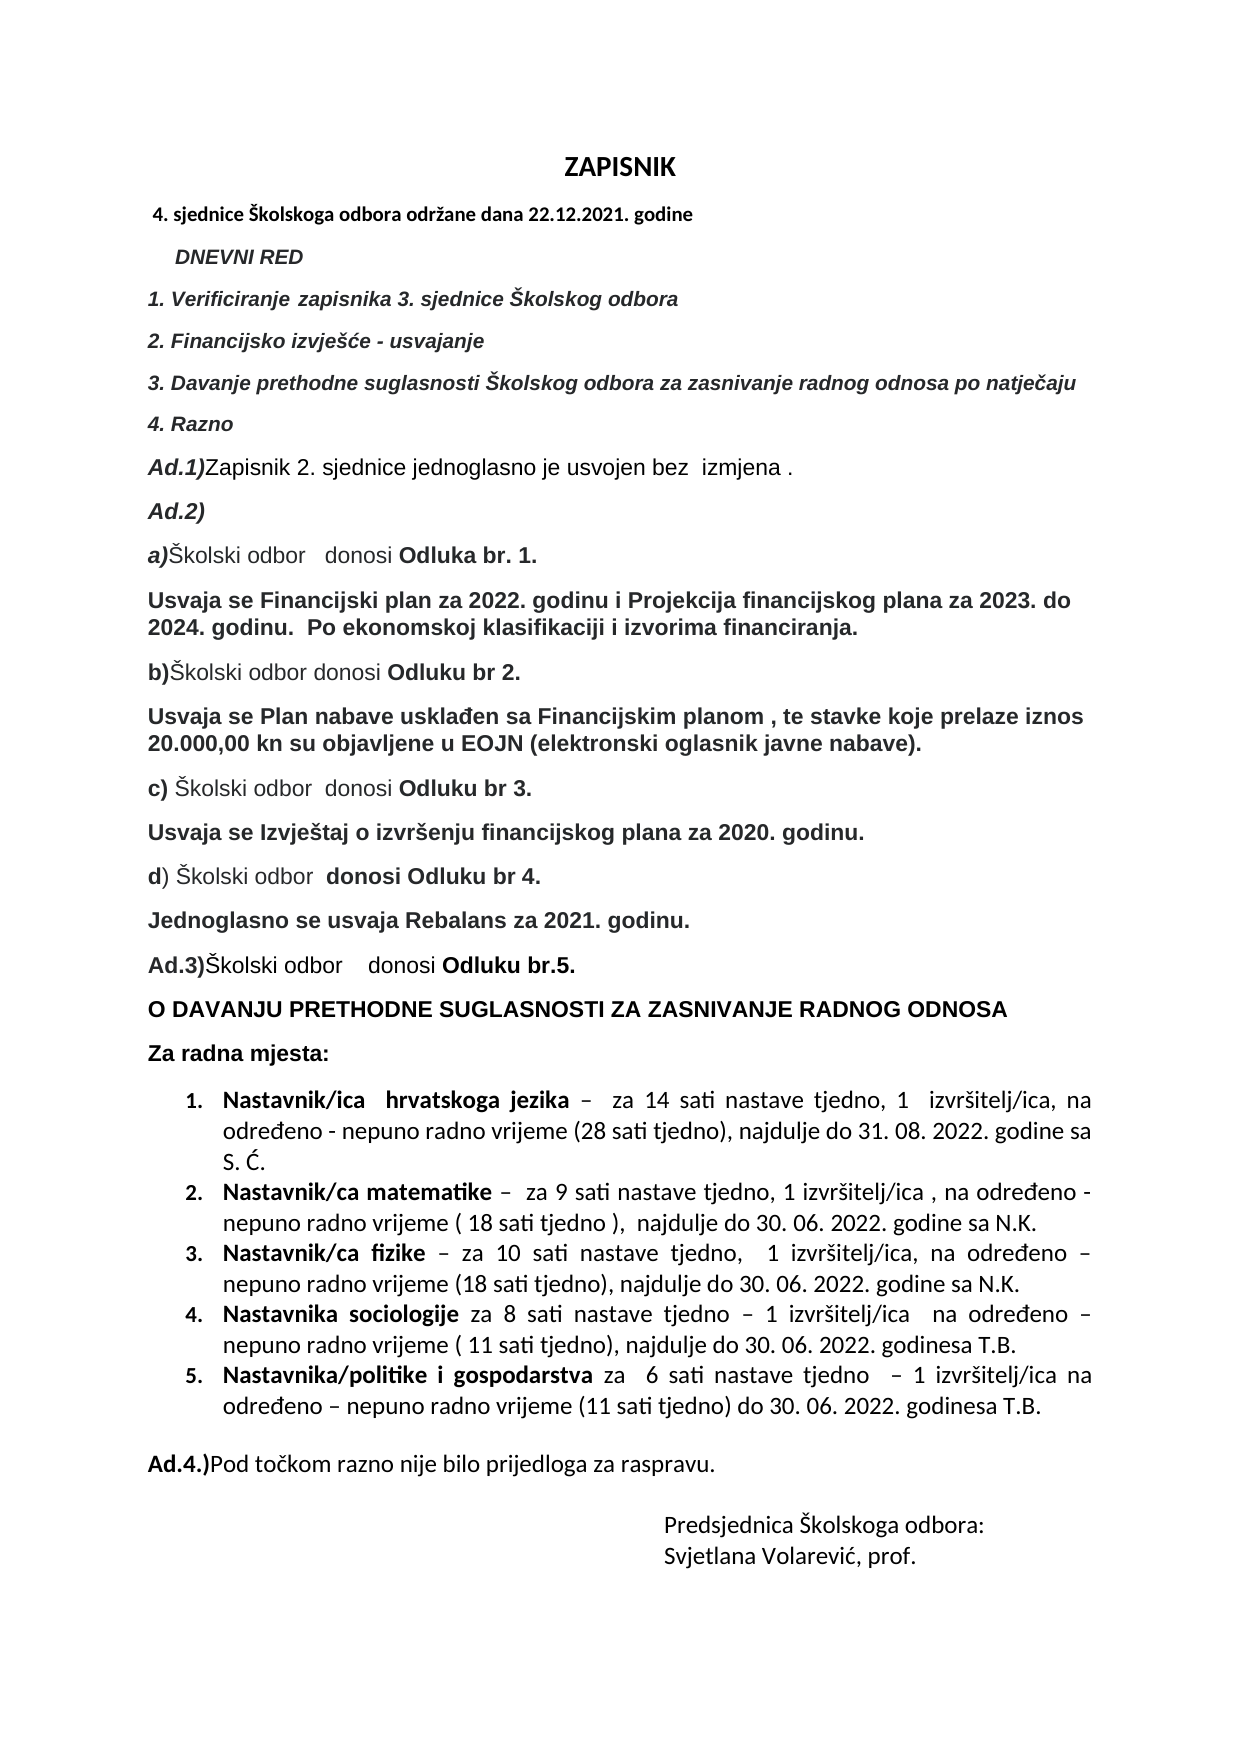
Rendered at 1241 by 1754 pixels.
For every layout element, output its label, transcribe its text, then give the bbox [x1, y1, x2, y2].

text b)Školski odbor donosi Odluku br 2. [148, 658, 1093, 685]
text Jednoglasno se usvaja Rebalans za 2021. godinu. [148, 907, 1093, 934]
text Za radna mjesta: [148, 1040, 1093, 1067]
text a)Školski odbor donosi Odluka br. 1. [148, 542, 1093, 569]
text Svjetlana Volarević, prof. [148, 1540, 1093, 1570]
text d) Školski odbor donosi Odluku br 4. [148, 863, 1093, 889]
text Predsjednica Školskoga odbora: [148, 1509, 1093, 1540]
text Ad.3)Školski odbor donosi Odluku br.5. [148, 952, 1093, 978]
text ZAPISNIK [148, 148, 1093, 183]
text Ad.1)Zapisnik 2. sjednice jednoglasno je usvojen bez izmjena . [148, 454, 1093, 480]
text 4. Razno [148, 412, 1093, 436]
text c) Školski odbor donosi Odluku br 3. [148, 775, 1093, 801]
list Nastavnik/ca fizike – za 10 sati nastave tjedno, 1 izvršitelj/ica, na određeno – nepuno radno vrijeme (18 sati tjedno), najdulje do 30. 06. 2022. godine sa N.K. [185, 1237, 1093, 1298]
list Nastavnik/ica hrvatskoga jezika – za 14 sati nastave tjedno, 1 izvršitelj/ica, na određeno - nepuno radno vrijeme (28 sati tjedno), najdulje do 31. 08. 2022. godine sa S. Ć. [185, 1084, 1093, 1176]
text Ad.2) [148, 498, 1093, 524]
text 3. Davanje prethodne suglasnosti Školskog odbora za zasnivanje radnog odnosa po natječaju [148, 370, 1093, 394]
list Nastavnika sociologije za 8 sati nastave tjedno – 1 izvršitelj/ica na određeno – nepuno radno vrijeme ( 11 sati tjedno), najdulje do 30. 06. 2022. godinesa T.B. [185, 1298, 1093, 1359]
list Nastavnika/politike i gospodarstva za 6 sati nastave tjedno – 1 izvršitelj/ica na određeno – nepuno radno vrijeme (11 sati tjedno) do 30. 06. 2022. godinesa T.B. [185, 1359, 1093, 1420]
text O DAVANJU PRETHODNE SUGLASNOSTI ZA ZASNIVANJE RADNOG ODNOSA [148, 996, 1093, 1022]
text Usvaja se Izvještaj o izvršenju financijskog plana za 2020. godinu. [148, 819, 1093, 845]
text DNEVNI RED [148, 245, 1093, 269]
text 4. sjednice Školskoga odbora održane dana 22.12.2021. godine [148, 202, 1093, 227]
text Usvaja se Financijski plan za 2022. godinu i Projekcija financijskog plana za 2023. do 2024. godinu. Po ekonomskoj klasifikaciji i izvorima financiranja. [148, 587, 1093, 641]
text Usvaja se Plan nabave usklađen sa Financijskim planom , te stavke koje prelaze iznos 20.000,00 kn su objavljene u EOJN (elektronski oglasnik javne nabave). [148, 703, 1093, 757]
text 2. Financijsko izvješće - usvajanje [148, 328, 1093, 352]
text Ad.4.)Pod točkom razno nije bilo prijedloga za raspravu. [148, 1448, 1093, 1479]
text 1. Verificiranje zapisnika 3. sjednice Školskog odbora [148, 287, 1093, 311]
list Nastavnik/ca matematike – za 9 sati nastave tjedno, 1 izvršitelj/ica , na određeno - nepuno radno vrijeme ( 18 sati tjedno ), najdulje do 30. 06. 2022. godine sa N.K. [185, 1176, 1093, 1237]
